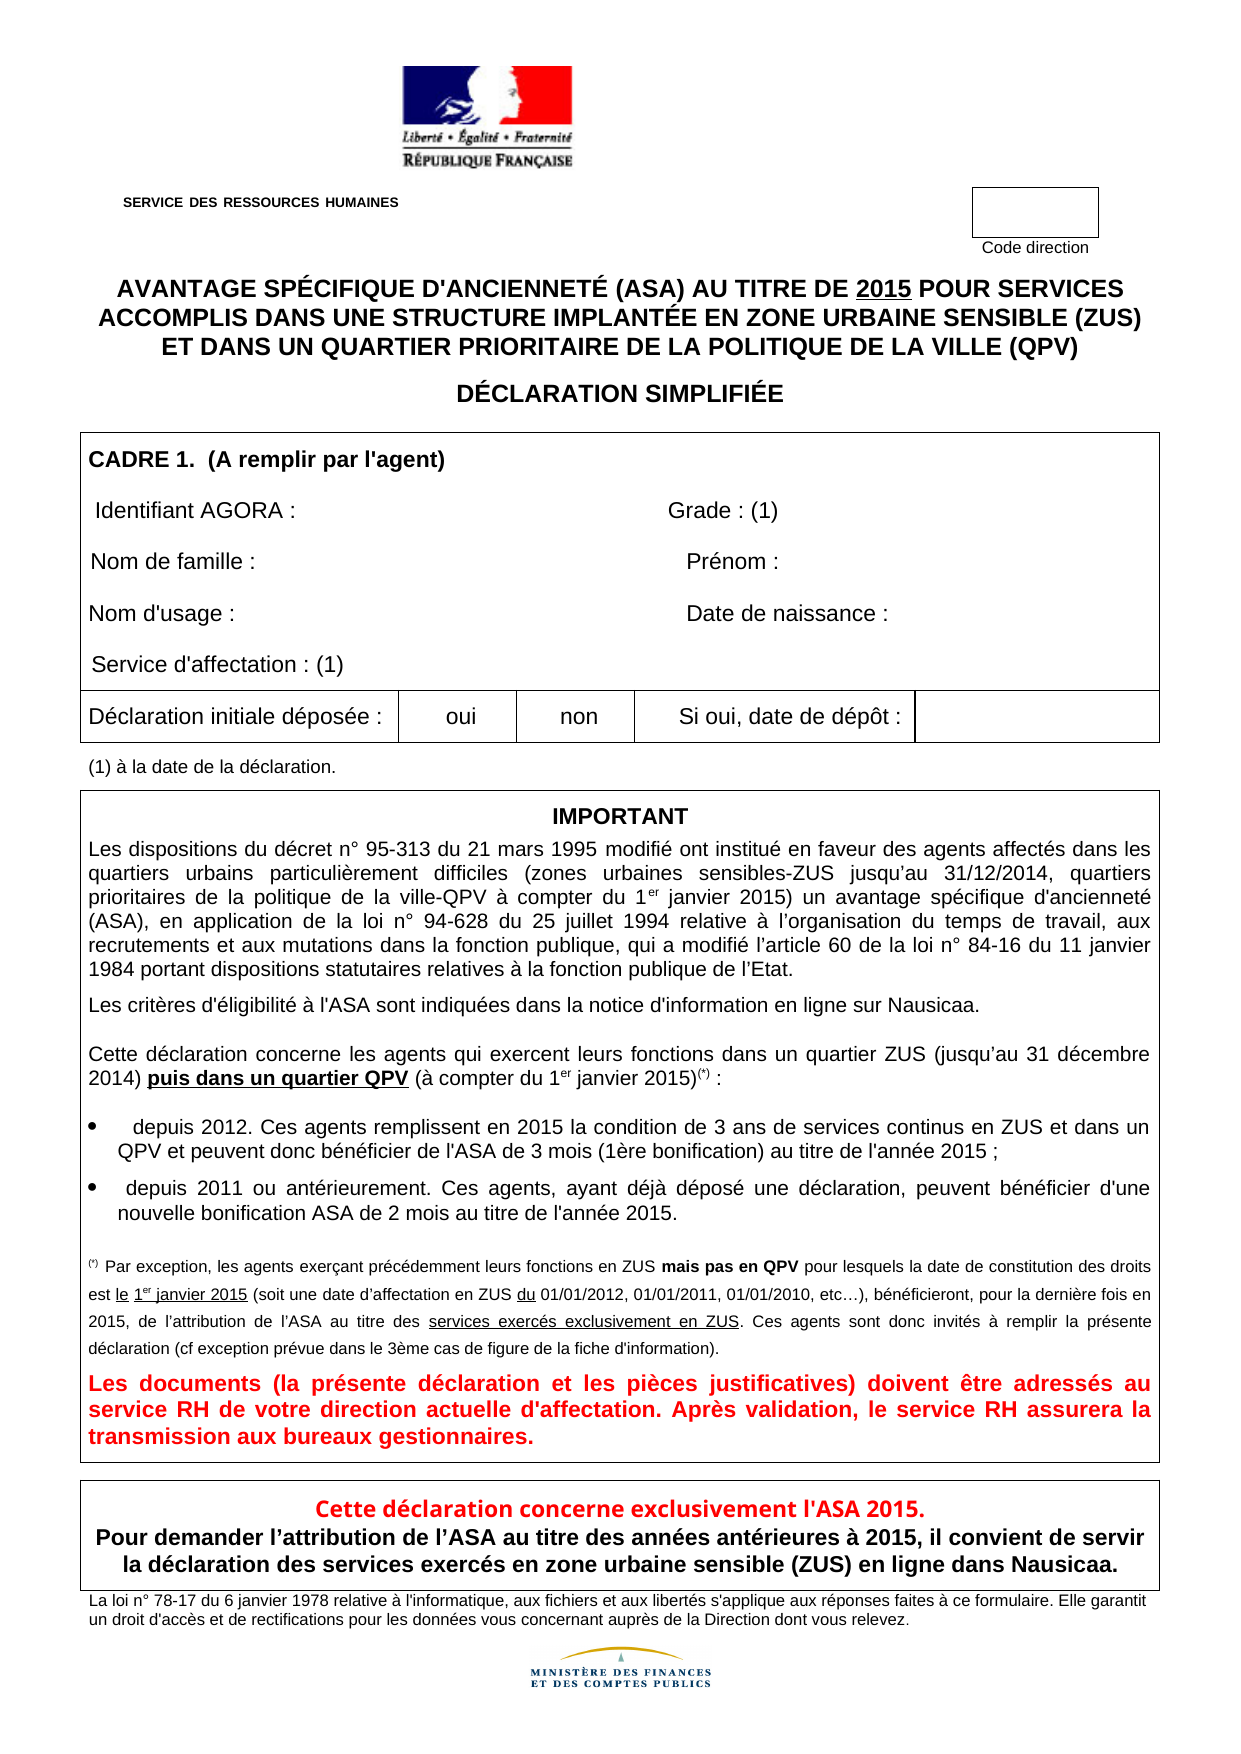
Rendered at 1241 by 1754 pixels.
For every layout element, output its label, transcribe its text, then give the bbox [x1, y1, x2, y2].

table_cell Grade : (1) [649, 484, 797, 536]
picture [398, 66, 577, 180]
table_cell Code direction [973, 238, 1098, 262]
table_cell [310, 484, 649, 536]
table_cell Service d'affectation : (1) [81, 639, 354, 690]
table_header [912, 187, 972, 237]
table_cell avantage spécifique d'ancienneté (ASA) au titre de 2015 pour services accomplis dans une structure implantée en zone urbaine sensible (ZUS) et DANS Un QUARTIER PRIORITAIRE DE LA POLITIQUE DE LA VILLE (QPV) déclaration simplifiée [81, 262, 1159, 408]
table_cell [354, 639, 1159, 690]
table_header Cette déclaration concerne exclusivement l'ASA 2015. Pour demander l’attribution de l’ASA au titre des années antérieures à 2015, il convient de servir la déclaration des services exercés en zone urbaine sensible (ZUS) en ligne dans Nausicaa. [81, 1481, 1159, 1589]
table_cell IMPORTANT Les dispositions du décret n° 95-313 du 21 mars 1995 modifié ont institué en faveur des agents affectés dans les quartiers urbains particulièrement difficiles (zones urbaines sensibles-ZUS jusqu’au 31/12/2014, quartiers prioritaires de la politique de la ville-QPV à compter du 1er janvier 2015) un avantage spécifique d'ancienneté (ASA), en application de la loi n° 94-628 du 25 juillet 1994 relative à l’organisation du temps de travail, aux recrutements et aux mutations dans la fonction publique, qui a modifié l’article 60 de la loi n° 84-16 du 11 janvier 1984 portant dispositions statutaires relatives à la fonction publique de l’Etat. Les critères d'éligibilité à l'ASA sont indiquées dans la notice d'information en ligne sur Nausicaa. Cette déclaration concerne les agents qui exercent leurs fonctions dans un quartier ZUS (jusqu’au 31 décembre 2014) puis dans un quartier QPV (à compter du 1er janvier 2015)(*) : depuis 2012. Ces agents remplissent en 2015 la condition de 3 ans de services continus en ZUS et dans un QPV et peuvent donc bénéficier de l'ASA de 3 mois (1ère bonification) au titre de l'année 2015 ; depuis 2011 ou antérieurement. Ces agents, ayant déjà déposé une déclaration, peuvent bénéficier d'une nouvelle bonification ASA de 2 mois au titre de l'année 2015. (*) Par exception, les agents exerçant précédemment leurs fonctions en ZUS mais pas en QPV pour lesquels la date de constitution des droits est le 1er janvier 2015 (soit une date d’affectation en ZUS du 01/01/2012, 01/01/2011, 01/01/2010, etc…), bénéficieront, pour la dernière fois en 2015, de l’attribution de l’ASA au titre des services exercés exclusivement en ZUS. Ces agents sont donc invités à remplir la présente déclaration (cf exception prévue dans le 3ème cas de figure de la fiche d'information). Les documents (la présente déclaration et les pièces justificatives) doivent être adressés au service RH de votre direction actuelle d'affectation. Après validation, le service RH assurera la transmission aux bureaux gestionnaires. [81, 791, 1159, 1462]
table_cell Si oui, date de dépôt : [635, 691, 914, 742]
table_cell [930, 587, 1159, 638]
table_cell [265, 536, 679, 587]
table_cell Déclaration initiale déposée : [81, 691, 398, 742]
text La loi n° 78-17 du 6 janvier 1978 relative à l'informatique, aux fichiers et aux libertés s'applique aux réponses faites à ce formulaire. Elle garantit un droit d'accès et de rectifications pour les données vous concernant auprès de la Direction dont vous relevez. [89, 1591, 1152, 1629]
table_cell (1) à la date de la déclaration. [81, 743, 1159, 790]
table_cell [797, 484, 1159, 536]
table_cell Nom d'usage : [81, 587, 265, 638]
table_header service des ressources humaines [81, 187, 440, 237]
table_cell [440, 237, 912, 262]
table_cell non [517, 691, 634, 742]
table_cell oui [399, 691, 516, 742]
table_cell [916, 691, 1159, 742]
table_cell Identifiant AGORA : [81, 484, 310, 536]
table_header CADRE 1. (A remplir par l'agent) [81, 433, 1159, 484]
table_cell Prénom : [679, 536, 797, 587]
table_cell Nom de famille : [81, 536, 265, 587]
table_header [973, 188, 1098, 237]
table_cell [81, 237, 440, 262]
table_cell [912, 237, 972, 262]
table_cell Date de naissance : [679, 587, 930, 638]
table_header [1099, 187, 1159, 237]
table_cell [1098, 237, 1159, 262]
table_cell [797, 536, 1159, 587]
picture [528, 1645, 712, 1688]
table_header [440, 187, 912, 237]
table_cell [265, 587, 679, 638]
